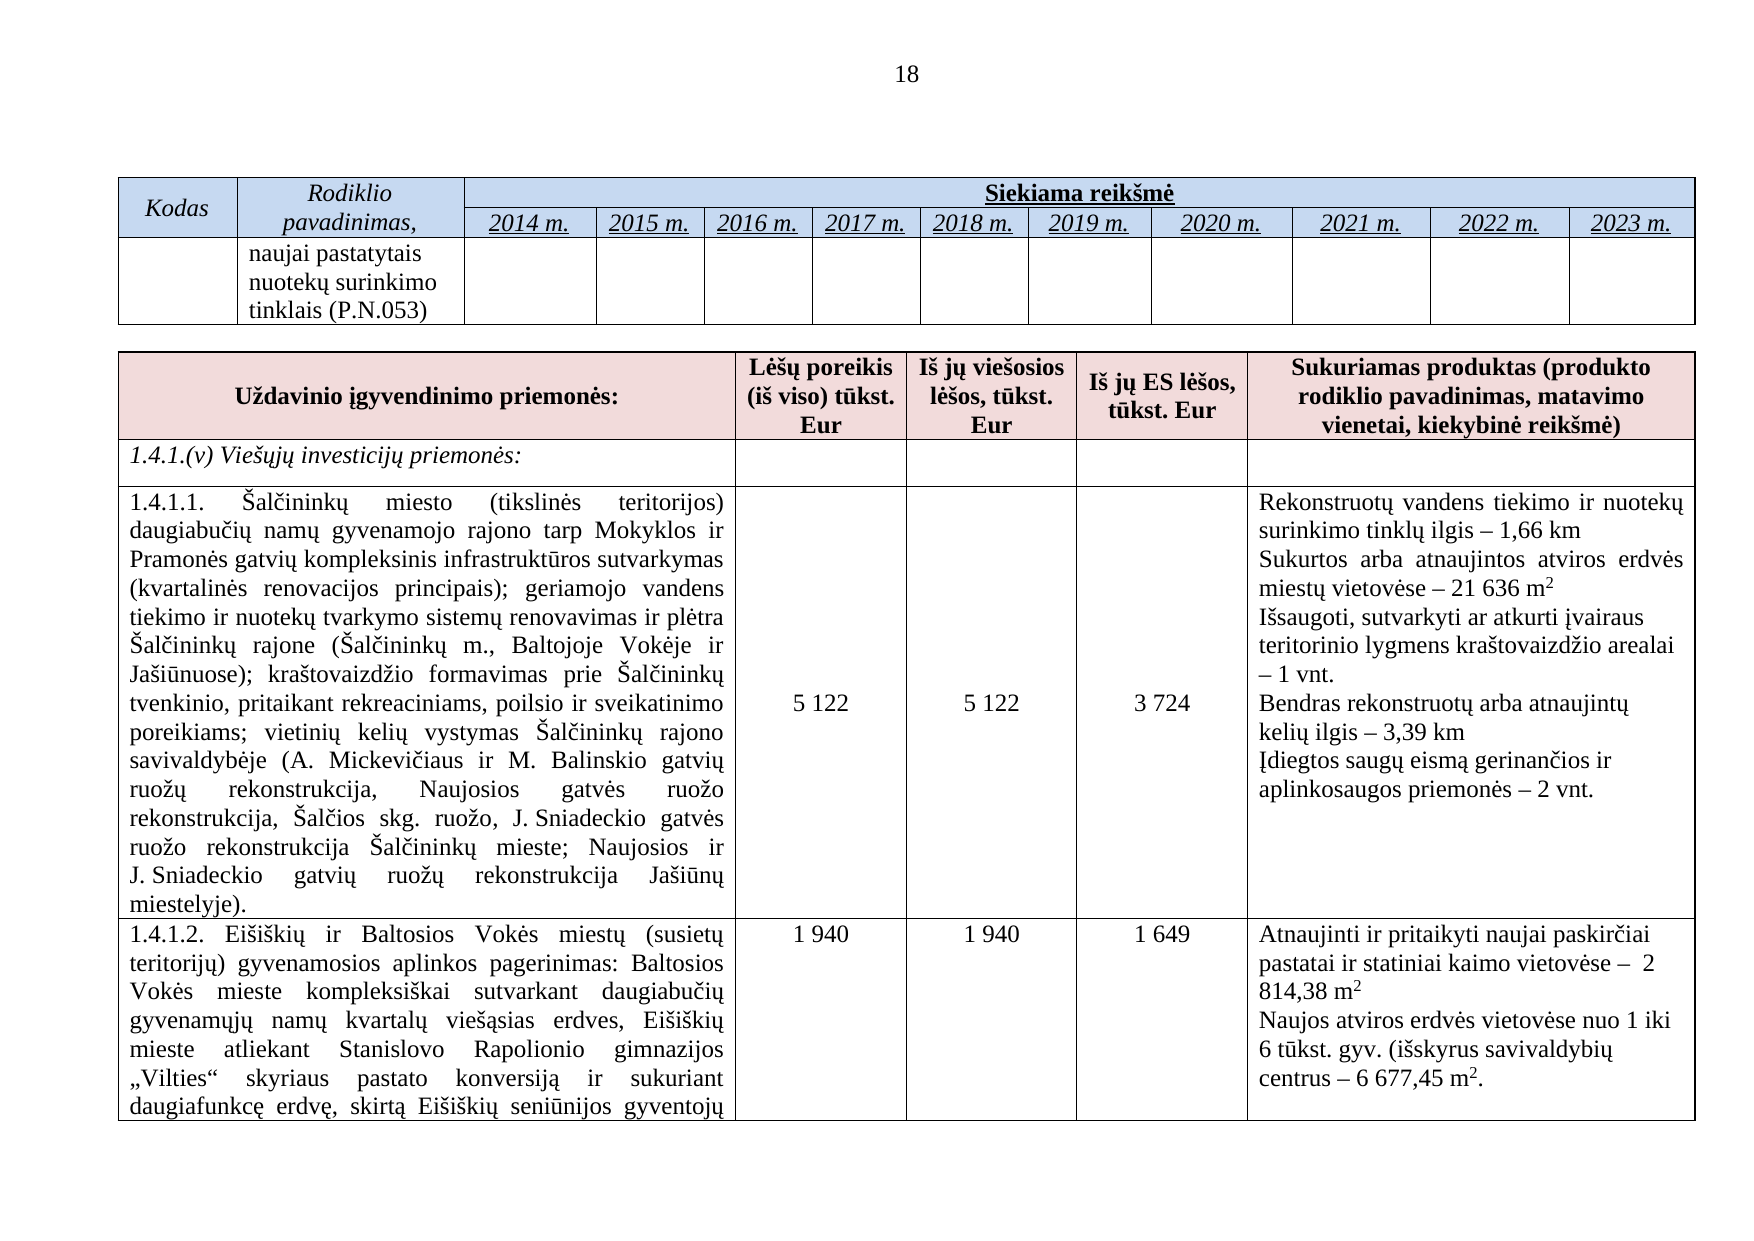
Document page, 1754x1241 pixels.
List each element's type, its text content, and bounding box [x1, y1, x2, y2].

table_header Rodiklio pavadinimas, matavimo vienetai [238, 178, 464, 237]
table_cell 5 122 [736, 487, 906, 918]
table_cell [813, 238, 920, 324]
table_cell 1.4.1.2. Eišiškių ir Baltosios Vokės miestų (susietų teritorijų) gyvenamosios aplinkos pagerinimas: Baltosios Vokės mieste kompleksiškai sutvarkant daugiabučių gyvenamųjų namų kvartalų viešąsias erdves, Eišiškių mieste atliekant Stanislovo Rapolionio gimnazijos „Vilties“ skyriaus pastato konversiją ir sukuriant daugiafunkcę erdvę, skirtą Eišiškių seniūnijos gyventojų [119, 919, 735, 1120]
table_cell Gyventojai, kuriems teikiamos paslaugos naujai pastatytais nuotekų surinkimo tinklais (P.N.053) [238, 238, 464, 324]
table_cell Rekonstruotų vandens tiekimo ir nuotekų surinkimo tinklų ilgis – 1,66 km Sukurtos arba atnaujintos atviros erdvės miestų vietovėse – 21 636 m2 Išsaugoti, sutvarkyti ar atkurti įvairaus teritorinio lygmens kraštovaizdžio arealai – 1 vnt. Bendras rekonstruotų arba atnaujintų kelių ilgis – 3,39 km Įdiegtos saugų eismą gerinančios ir aplinkosaugos priemonės – 2 vnt. [1248, 487, 1694, 918]
table_cell [705, 238, 812, 324]
table_cell 2019 m. [1029, 208, 1151, 237]
table_header Uždavinio įgyvendinimo priemonės: [119, 353, 735, 439]
table_cell 2017 m. [813, 208, 920, 237]
table_cell [1248, 440, 1694, 486]
table_header Kodas [119, 178, 237, 237]
table_header Iš jų ES lėšos, tūkst. Eur [1077, 353, 1247, 439]
table_cell [921, 238, 1028, 324]
table_cell [119, 238, 237, 324]
table_cell 2018 m. [921, 208, 1028, 237]
table_cell 3 724 [1077, 487, 1247, 918]
table_cell 5 122 [907, 487, 1076, 918]
table_header Siekiama reikšmė [465, 178, 1694, 207]
table_cell 1 649 [1077, 919, 1247, 1120]
table_cell 1 940 [907, 919, 1076, 1120]
table_cell [1152, 238, 1292, 324]
table_cell [1029, 238, 1151, 324]
table_cell [736, 440, 906, 486]
table_header Sukuriamas produktas (produkto rodiklio pavadinimas, matavimo vienetai, kiekybinė reikšmė) [1248, 353, 1694, 439]
table_cell 1.4.1.(v) Viešųjų investicijų priemonės: [119, 440, 735, 486]
table_cell 2021 m. [1293, 208, 1430, 237]
table_cell [597, 238, 704, 324]
table_cell [907, 440, 1076, 486]
table_cell [1077, 440, 1247, 486]
table_cell 2020 m. [1152, 208, 1292, 237]
table_cell 2023 m. [1570, 208, 1694, 237]
table_cell [1431, 238, 1569, 324]
table_cell 1 940 [736, 919, 906, 1120]
table_cell [465, 238, 596, 324]
table_cell 2022 m. [1431, 208, 1569, 237]
table_header Lėšų poreikis (iš viso) tūkst. Eur [736, 353, 906, 439]
table_cell 2015 m. [597, 208, 704, 237]
table_cell 2016 m. [705, 208, 812, 237]
table_cell 2014 m. [465, 208, 596, 237]
table_cell [1293, 238, 1430, 324]
table_cell 1.4.1.1. Šalčininkų miesto (tikslinės teritorijos) daugiabučių namų gyvenamojo rajono tarp Mokyklos ir Pramonės gatvių kompleksinis infrastruktūros sutvarkymas (kvartalinės renovacijos principais); geriamojo vandens tiekimo ir nuotekų tvarkymo sistemų renovavimas ir plėtra Šalčininkų rajone (Šalčininkų m., Baltojoje Vokėje ir Jašiūnuose); kraštovaizdžio formavimas prie Šalčininkų tvenkinio, pritaikant rekreaciniams, poilsio ir sveikatinimo poreikiams; vietinių kelių vystymas Šalčininkų rajono savivaldybėje (A. Mickevičiaus ir M. Balinskio gatvių ruožų rekonstrukcija, Naujosios gatvės ruožo rekonstrukcija, Šalčios skg. ruožo, J. Sniadeckio gatvės ruožo rekonstrukcija Šalčininkų mieste; Naujosios ir J. Sniadeckio gatvių ruožų rekonstrukcija Jašiūnų miestelyje). [119, 487, 735, 918]
table_cell Atnaujinti ir pritaikyti naujai paskirčiai pastatai ir statiniai kaimo vietovėse – 2 814,38 m2 Naujos atviros erdvės vietovėse nuo 1 iki 6 tūkst. gyv. (išskyrus savivaldybių centrus – 6 677,45 m2. [1248, 919, 1694, 1120]
table_header Iš jų viešosios lėšos, tūkst. Eur [907, 353, 1076, 439]
table_cell [1570, 238, 1694, 324]
